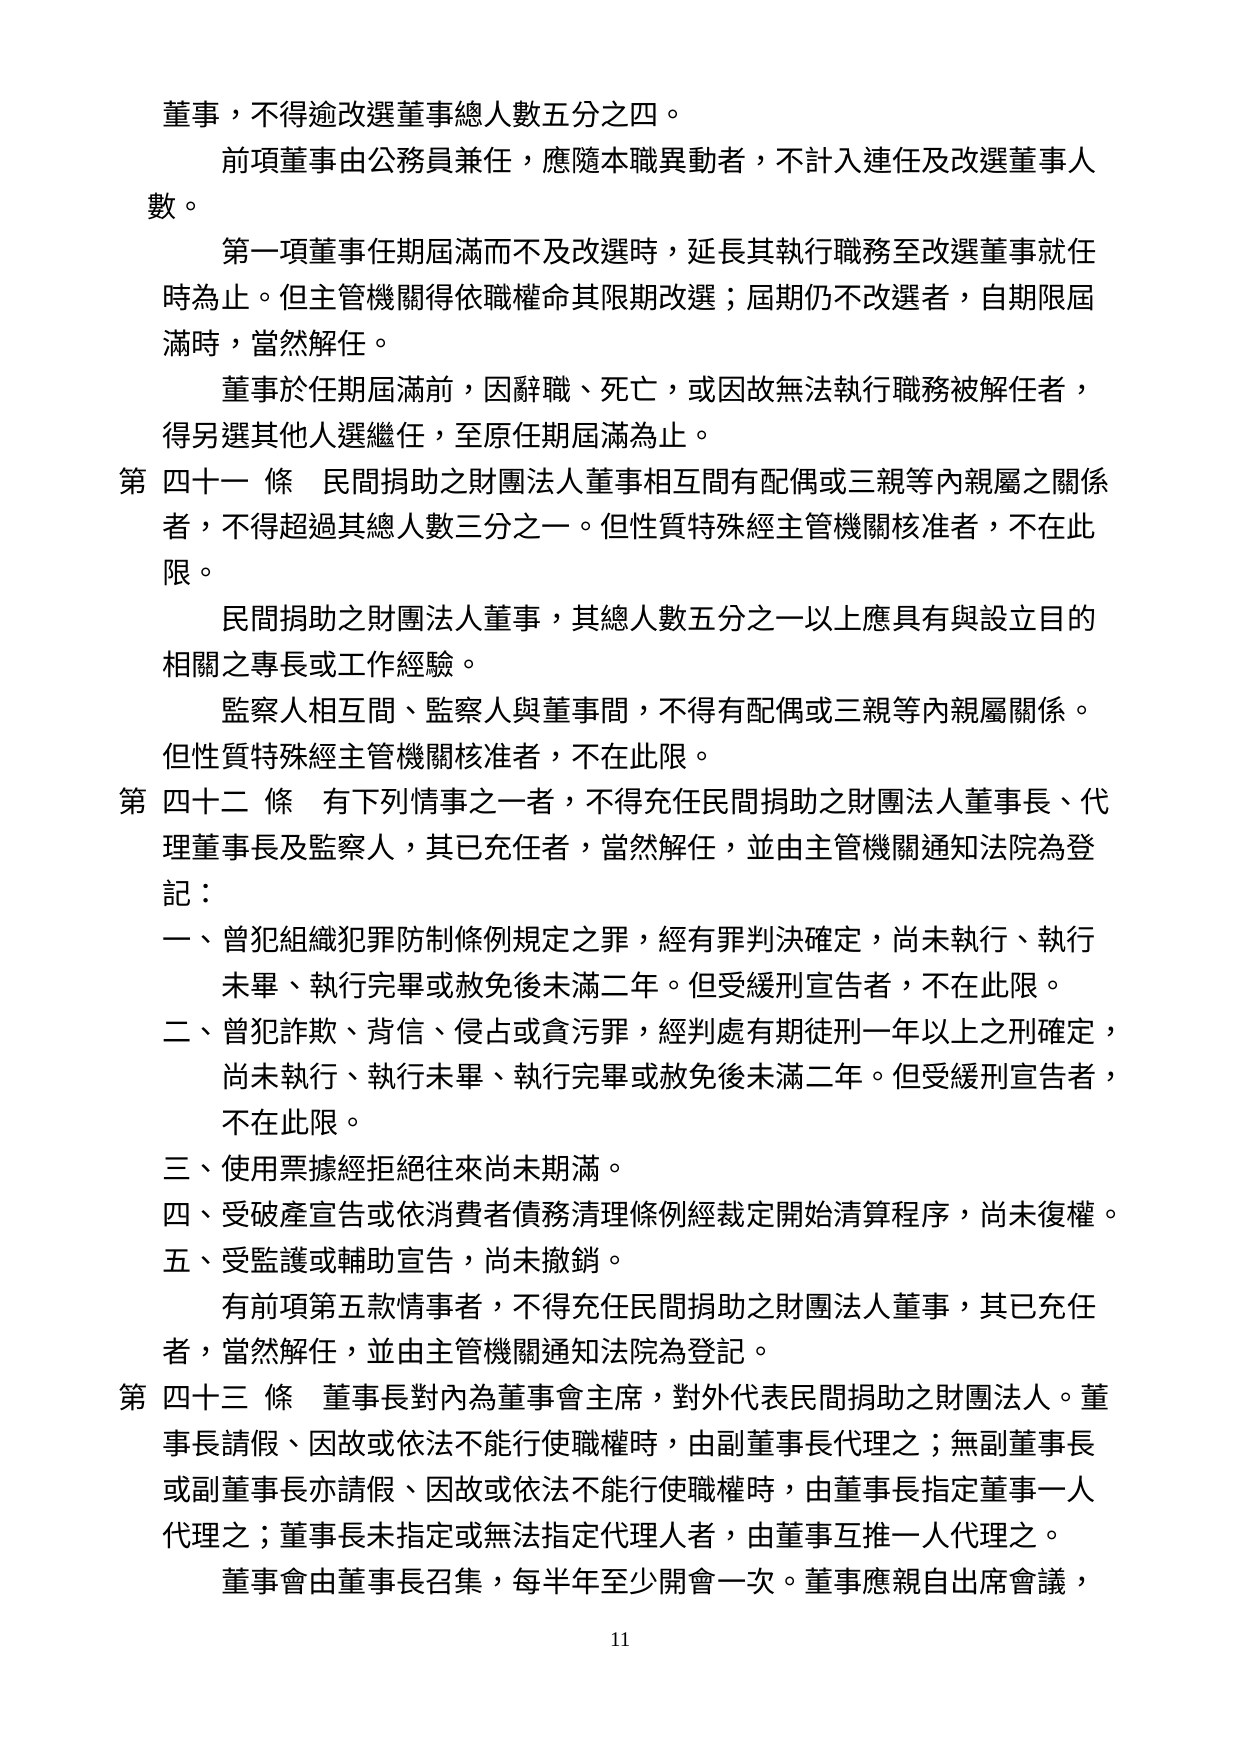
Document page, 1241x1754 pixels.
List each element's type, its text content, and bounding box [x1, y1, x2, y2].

text 二、曾犯詐欺、背信、侵占或貪污罪，經判處有期徒刑一年以上之刑確定，尚未執行、執行未畢、執行完畢或赦免後未滿二年。但受緩刑宣告者，不在此限。 [162, 1005, 1122, 1143]
text 監察人相互間、監察人與董事間，不得有配偶或三親等內親屬關係。但性質特殊經主管機關核准者，不在此限。 [162, 684, 1122, 776]
text 四、受破產宣告或依消費者債務清理條例經裁定開始清算程序，尚未復權。 [162, 1189, 1122, 1234]
text 董事於任期屆滿前，因辭職、死亡，或因故無法執行職務被解任者，得另選其他人選繼任，至原任期屆滿為止。 [162, 364, 1122, 455]
text 第一項董事任期屆滿而不及改選時，延長其執行職務至改選董事就任時為止。但主管機關得依職權命其限期改選；屆期仍不改選者，自期限屆滿時，當然解任。 [162, 226, 1122, 364]
text 第 四十二 條 有下列情事之一者，不得充任民間捐助之財團法人董事長、代理董事長及監察人，其已充任者，當然解任，並由主管機關通知法院為登記： [118, 776, 1122, 914]
text 三、使用票據經拒絕往來尚未期滿。 [162, 1143, 1122, 1189]
text 第 四十一 條 民間捐助之財團法人董事相互間有配偶或三親等內親屬之關係者，不得超過其總人數三分之一。但性質特殊經主管機關核准者，不在此限。 [118, 455, 1122, 593]
text 五、受監護或輔助宣告，尚未撤銷。 [162, 1234, 1122, 1280]
text 民間捐助之財團法人董事，其總人數五分之一以上應具有與設立目的相關之專長或工作經驗。 [162, 593, 1122, 684]
text 前項董事由公務員兼任，應隨本職異動者，不計入連任及改選董事人數。 [147, 134, 1122, 226]
text 一、曾犯組織犯罪防制條例規定之罪，經有罪判決確定，尚未執行、執行未畢、執行完畢或赦免後未滿二年。但受緩刑宣告者，不在此限。 [162, 914, 1122, 1005]
text 董事，不得逾改選董事總人數五分之四。 [118, 89, 1122, 134]
text 第 四十三 條 董事長對內為董事會主席，對外代表民間捐助之財團法人。董事長請假、因故或依法不能行使職權時，由副董事長代理之；無副董事長或副董事長亦請假、因故或依法不能行使職權時，由董事長指定董事一人代理之；董事長未指定或無法指定代理人者，由董事互推一人代理之。 [118, 1372, 1122, 1555]
text 董事會由董事長召集，每半年至少開會一次。董事應親自出席會議， [162, 1555, 1122, 1601]
text 有前項第五款情事者，不得充任民間捐助之財團法人董事，其已充任者，當然解任，並由主管機關通知法院為登記。 [162, 1280, 1122, 1372]
